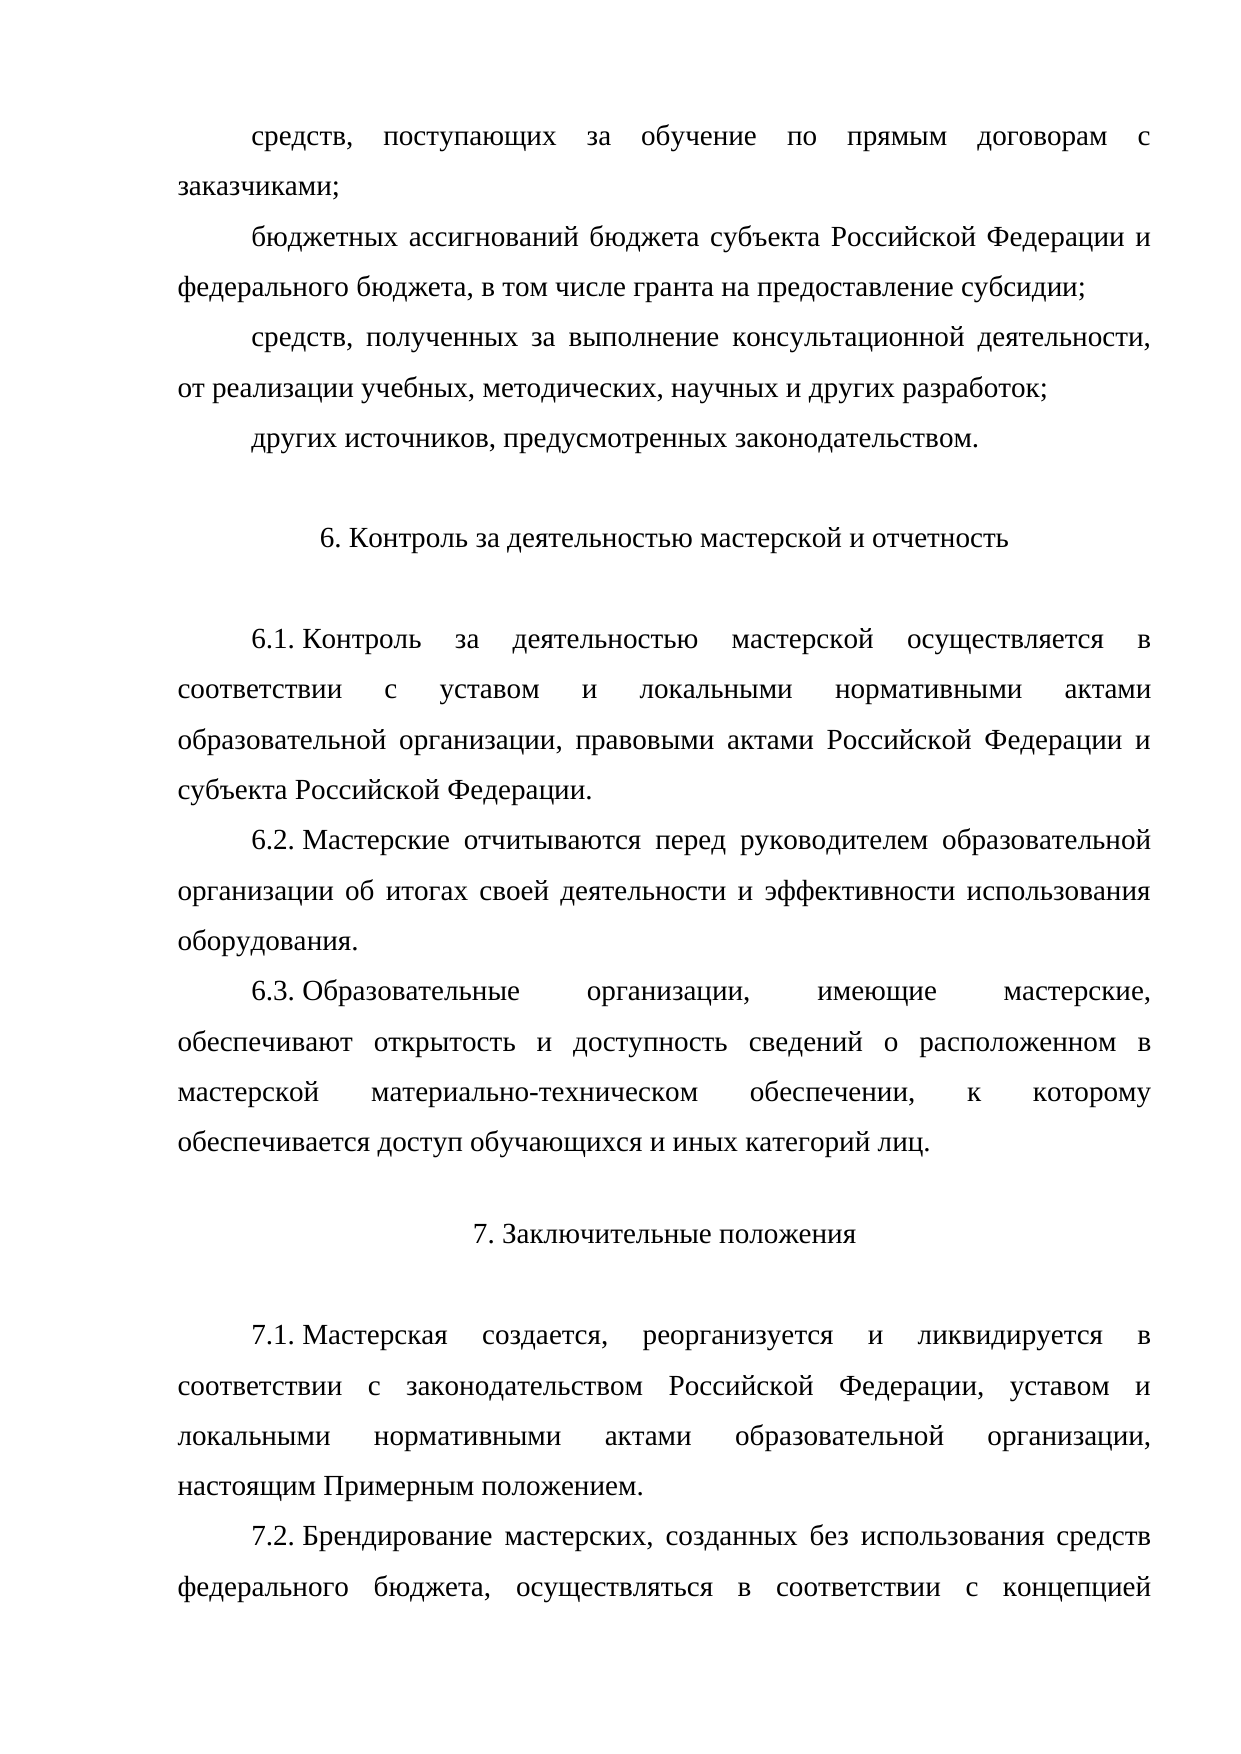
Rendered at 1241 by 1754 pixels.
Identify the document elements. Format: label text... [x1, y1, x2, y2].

text средств, поступающих за обучение по прямым договорам с заказчиками; [177, 118, 1152, 202]
text бюджетных ассигнований бюджета субъекта Российской Федерации и федерального бюджета, в том числе гранта на предоставление субсидии; [177, 219, 1152, 303]
text других источников, предусмотренных законодательством. [177, 420, 1152, 453]
text 6.1. Контроль за деятельностью мастерской осуществляется в соответствии с уставом и локальными нормативными актами образовательной организации, правовыми актами Российской Федерации и субъекта Российской Федерации. [177, 621, 1152, 806]
text 7. Заключительные положения [177, 1217, 1152, 1250]
text средств, полученных за выполнение консультационной деятельности, от реализации учебных, методических, научных и других разработок; [177, 319, 1152, 403]
text 7.2. Брендирование мастерских, созданных без использования средств федерального бюджета, осуществляться в соответствии с концепцией [177, 1518, 1152, 1602]
text 6.2. Мастерские отчитываются перед руководителем образовательной организации об итогах своей деятельности и эффективности использования оборудования. [177, 822, 1152, 957]
text 7.1. Мастерская создается, реорганизуется и ликвидируется в соответствии с законодательством Российской Федерации, уставом и локальными нормативными актами образовательной организации, настоящим Примерным положением. [177, 1317, 1152, 1502]
text 6. Контроль за деятельностью мастерской и отчетность [177, 521, 1152, 554]
text 6.3. Образовательные организации, имеющие мастерские, обеспечивают открытость и доступность сведений о расположенном в мастерской материально-техническом обеспечении, к которому обеспечивается доступ обучающихся и иных категорий лиц. [177, 973, 1152, 1158]
